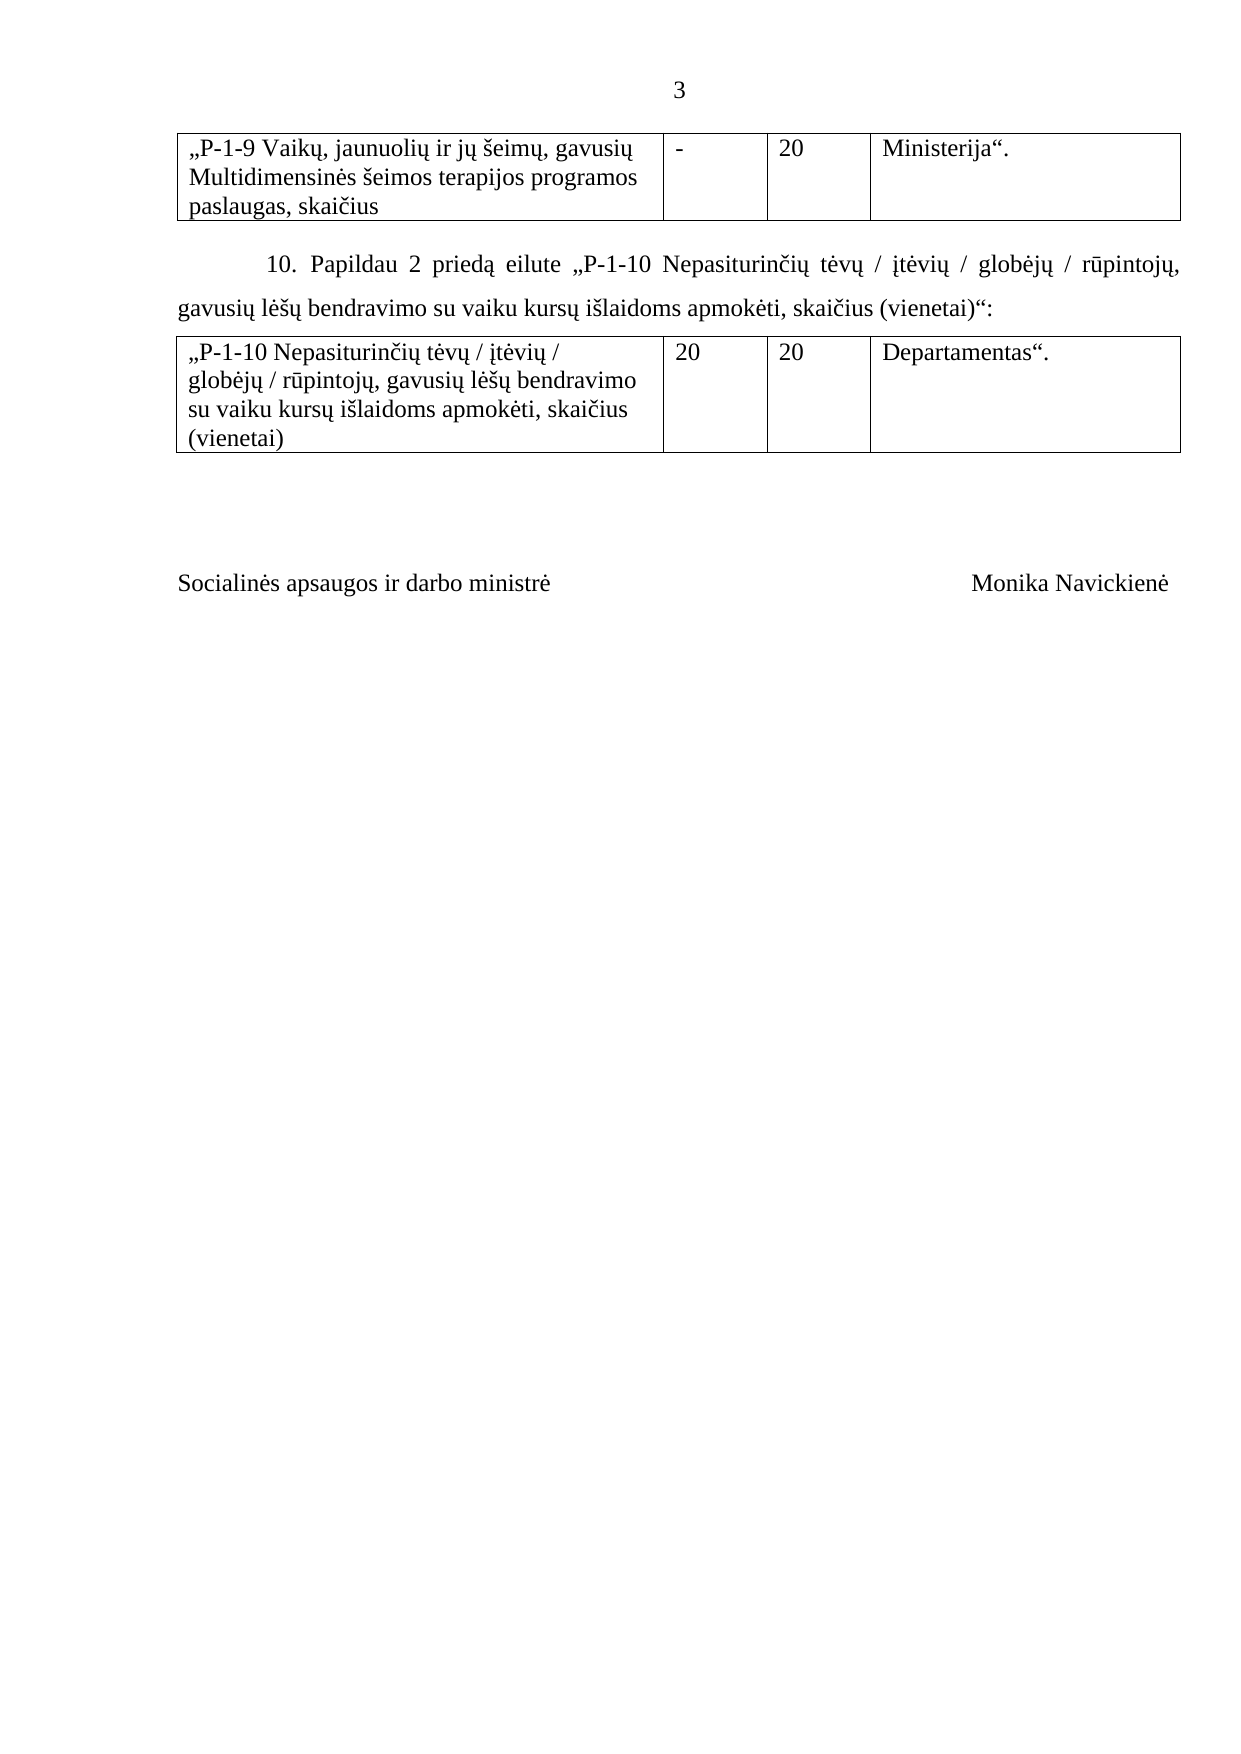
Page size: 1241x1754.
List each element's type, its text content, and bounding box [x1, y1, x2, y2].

text Socialinės apsaugos ir darbo ministrė Monika Navickienė [177, 568, 1181, 597]
table_header - [664, 134, 767, 220]
text 10. Papildau 2 priedą eilute „P-1-10 Nepasiturinčių tėvų / įtėvių / globėjų / rūpintojų, gavusių lėšų bendravimo su vaiku kursų išlaidoms apmokėti, skaičius (vienetai)“: [177, 249, 1181, 321]
table_header Ministerija“. [871, 134, 1180, 220]
table_header Departamentas“. [871, 337, 1180, 452]
table_header „P-1-10 Nepasiturinčių tėvų / įtėvių / globėjų / rūpintojų, gavusių lėšų bendravimo su vaiku kursų išlaidoms apmokėti, skaičius (vienetai) [177, 337, 663, 452]
table_header 20 [664, 337, 767, 452]
table_header „P-1-9 Vaikų, jaunuolių ir jų šeimų, gavusių Multidimensinės šeimos terapijos programos paslaugas, skaičius [178, 134, 663, 220]
table_header 20 [768, 337, 870, 452]
table_header 20 [768, 134, 870, 220]
